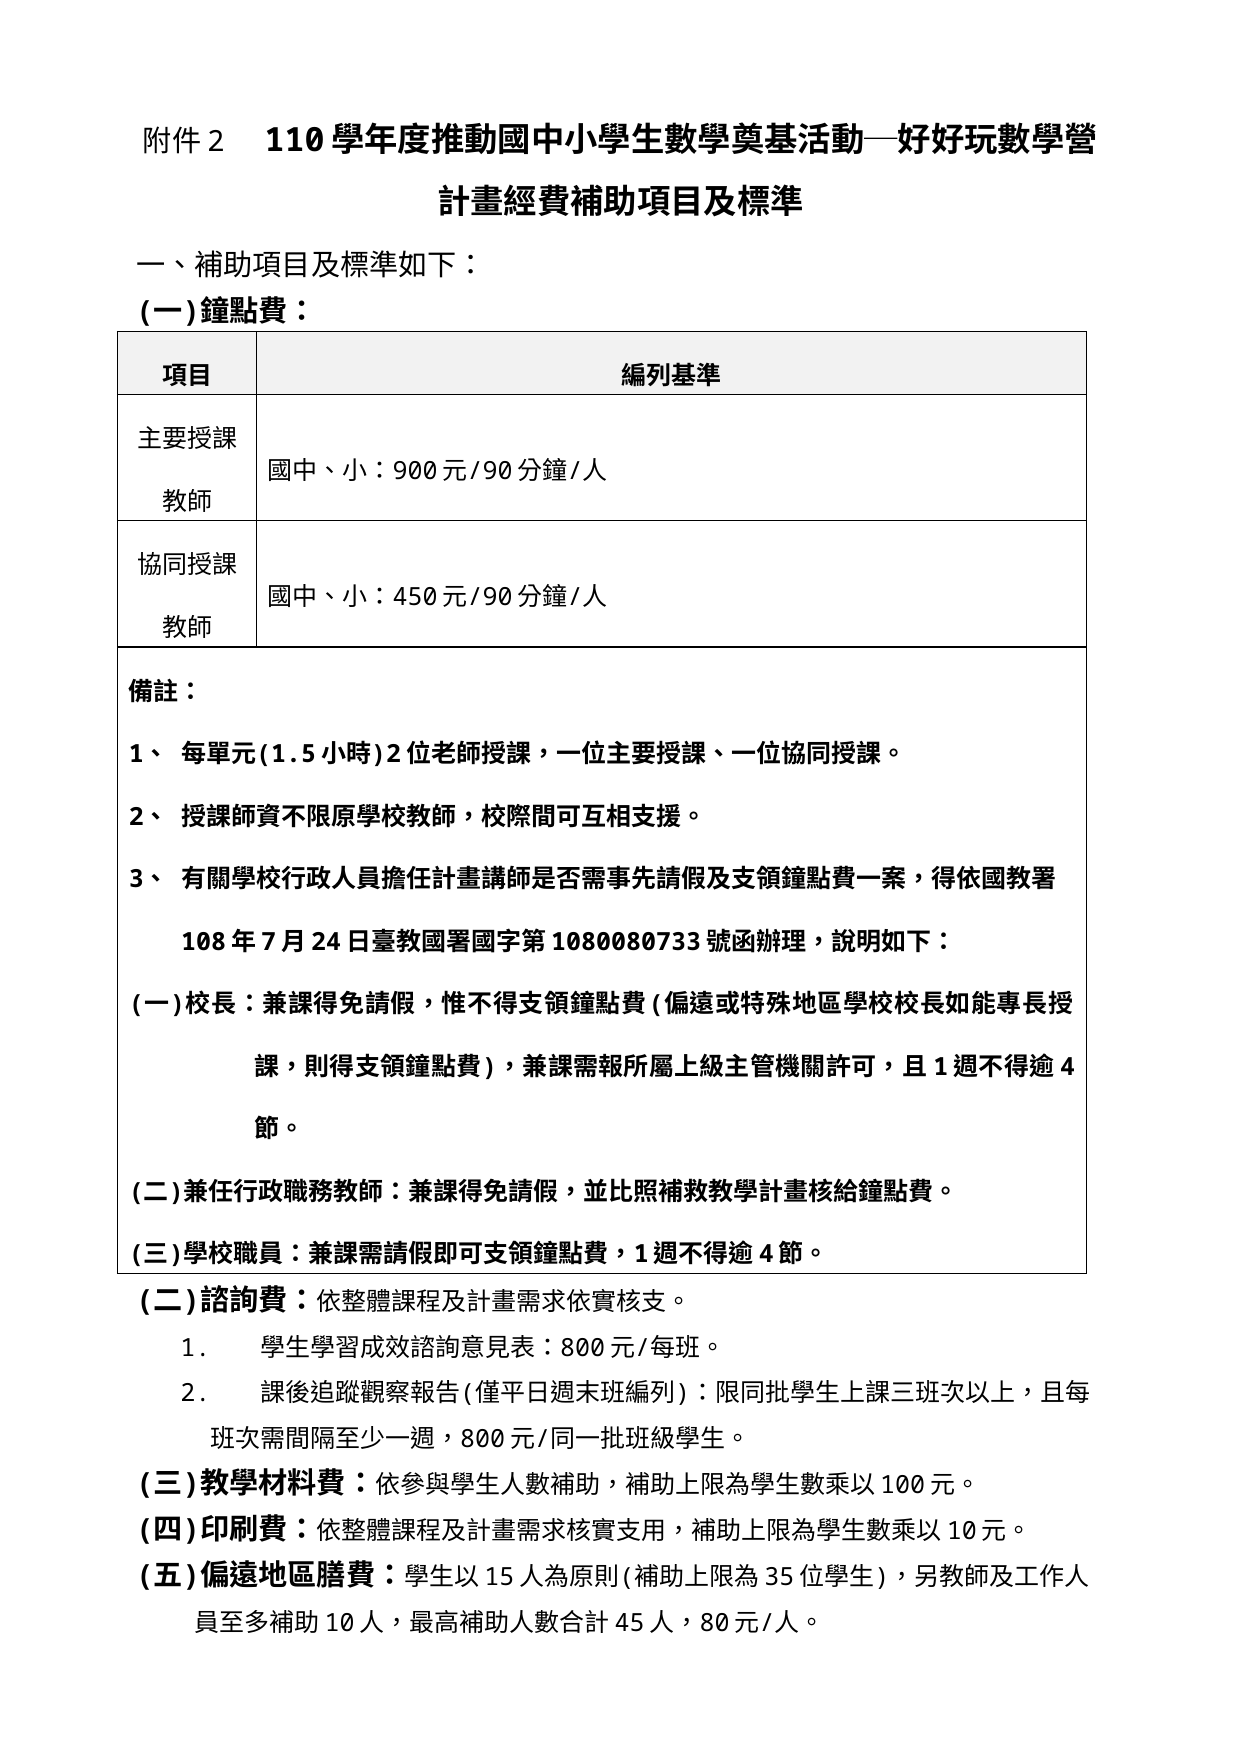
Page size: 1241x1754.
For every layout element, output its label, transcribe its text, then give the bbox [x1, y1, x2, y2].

table_cell 國中、小：900元/90分鐘/人 [257, 395, 1086, 520]
table_header 編列基準 [257, 332, 1086, 394]
text (三)教學材料費：依參與學生人數補助，補助上限為學生數乘以100元。 [136, 1457, 1104, 1503]
table_cell 主要授課 教師 [118, 395, 256, 520]
table_cell 國中、小：450元/90分鐘/人 [257, 521, 1086, 646]
text (五)偏遠地區膳費：學生以15人為原則(補助上限為35位學生)，另教師及工作人員至多補助10人，最高補助人數合計45人，80元/人。 [136, 1548, 1104, 1640]
text 一、補助項目及標準如下： [136, 239, 1104, 285]
list 學生學習成效諮詢意見表：800元/每班。 [180, 1319, 1104, 1365]
table_cell 備註： 每單元(1.5小時)2位老師授課，一位主要授課、一位協同授課。 授課師資不限原學校教師，校際間可互相支援。 有關學校行政人員擔任計畫講師是否需事先請假及支領鐘點費一案，得依國教署108年7月24日臺教國署國字第1080080733號函辦理，說明如下： (一)校長：兼課得免請假，惟不得支領鐘點費(偏遠或特殊地區學校校長如能專長授課，則得支領鐘點費)，兼課需報所屬上級主管機關許可，且1週不得逾4節。 (二)兼任行政職務教師：兼課得免請假，並比照補救教學計畫核給鐘點費。 (三)學校職員：兼課需請假即可支領鐘點費，1週不得逾4節。 [118, 648, 1086, 1272]
text (一)鐘點費： [136, 285, 1104, 331]
table_cell 協同授課 教師 [118, 521, 256, 646]
list 課後追蹤觀察報告(僅平日週末班編列)：限同批學生上課三班次以上，且每班次需間隔至少一週，800元/同一批班級學生。 [180, 1365, 1104, 1457]
text (二)諮詢費：依整體課程及計畫需求依實核支。 [136, 1273, 1104, 1319]
table_header 項目 [118, 332, 256, 394]
text (四)印刷費：依整體課程及計畫需求核實支用，補助上限為學生數乘以10元。 [136, 1503, 1104, 1548]
text 附件2 110學年度推動國中小學生數學奠基活動─好好玩數學營計畫經費補助項目及標準 [136, 95, 1104, 220]
